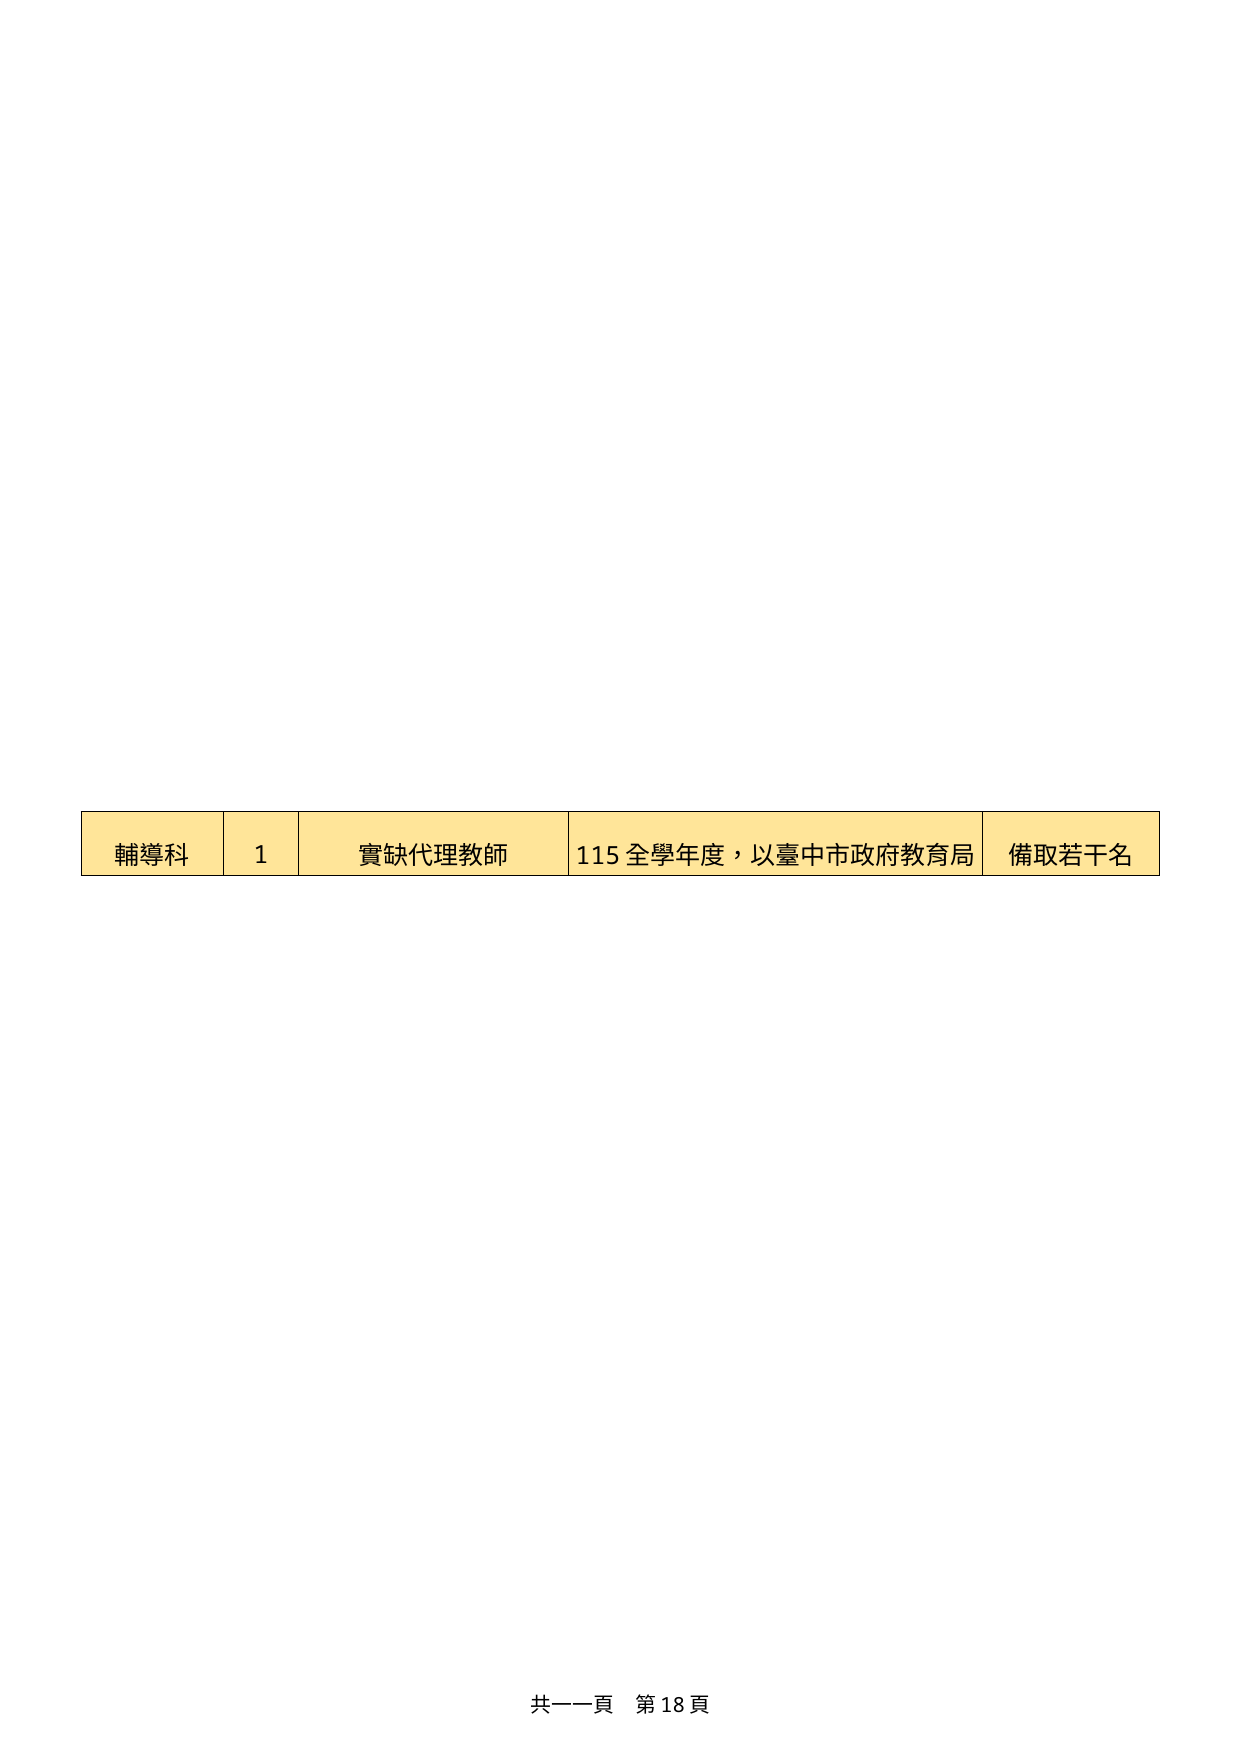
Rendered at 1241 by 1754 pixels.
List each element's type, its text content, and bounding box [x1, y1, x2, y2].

table_cell 備取若干名 [983, 812, 1159, 875]
table_cell 115全學年度，以臺中市政府教育局 [569, 812, 982, 875]
table_cell 輔導科 [82, 812, 223, 875]
table_cell 實缺代理教師 [299, 812, 568, 875]
table_cell 1 [224, 812, 298, 875]
